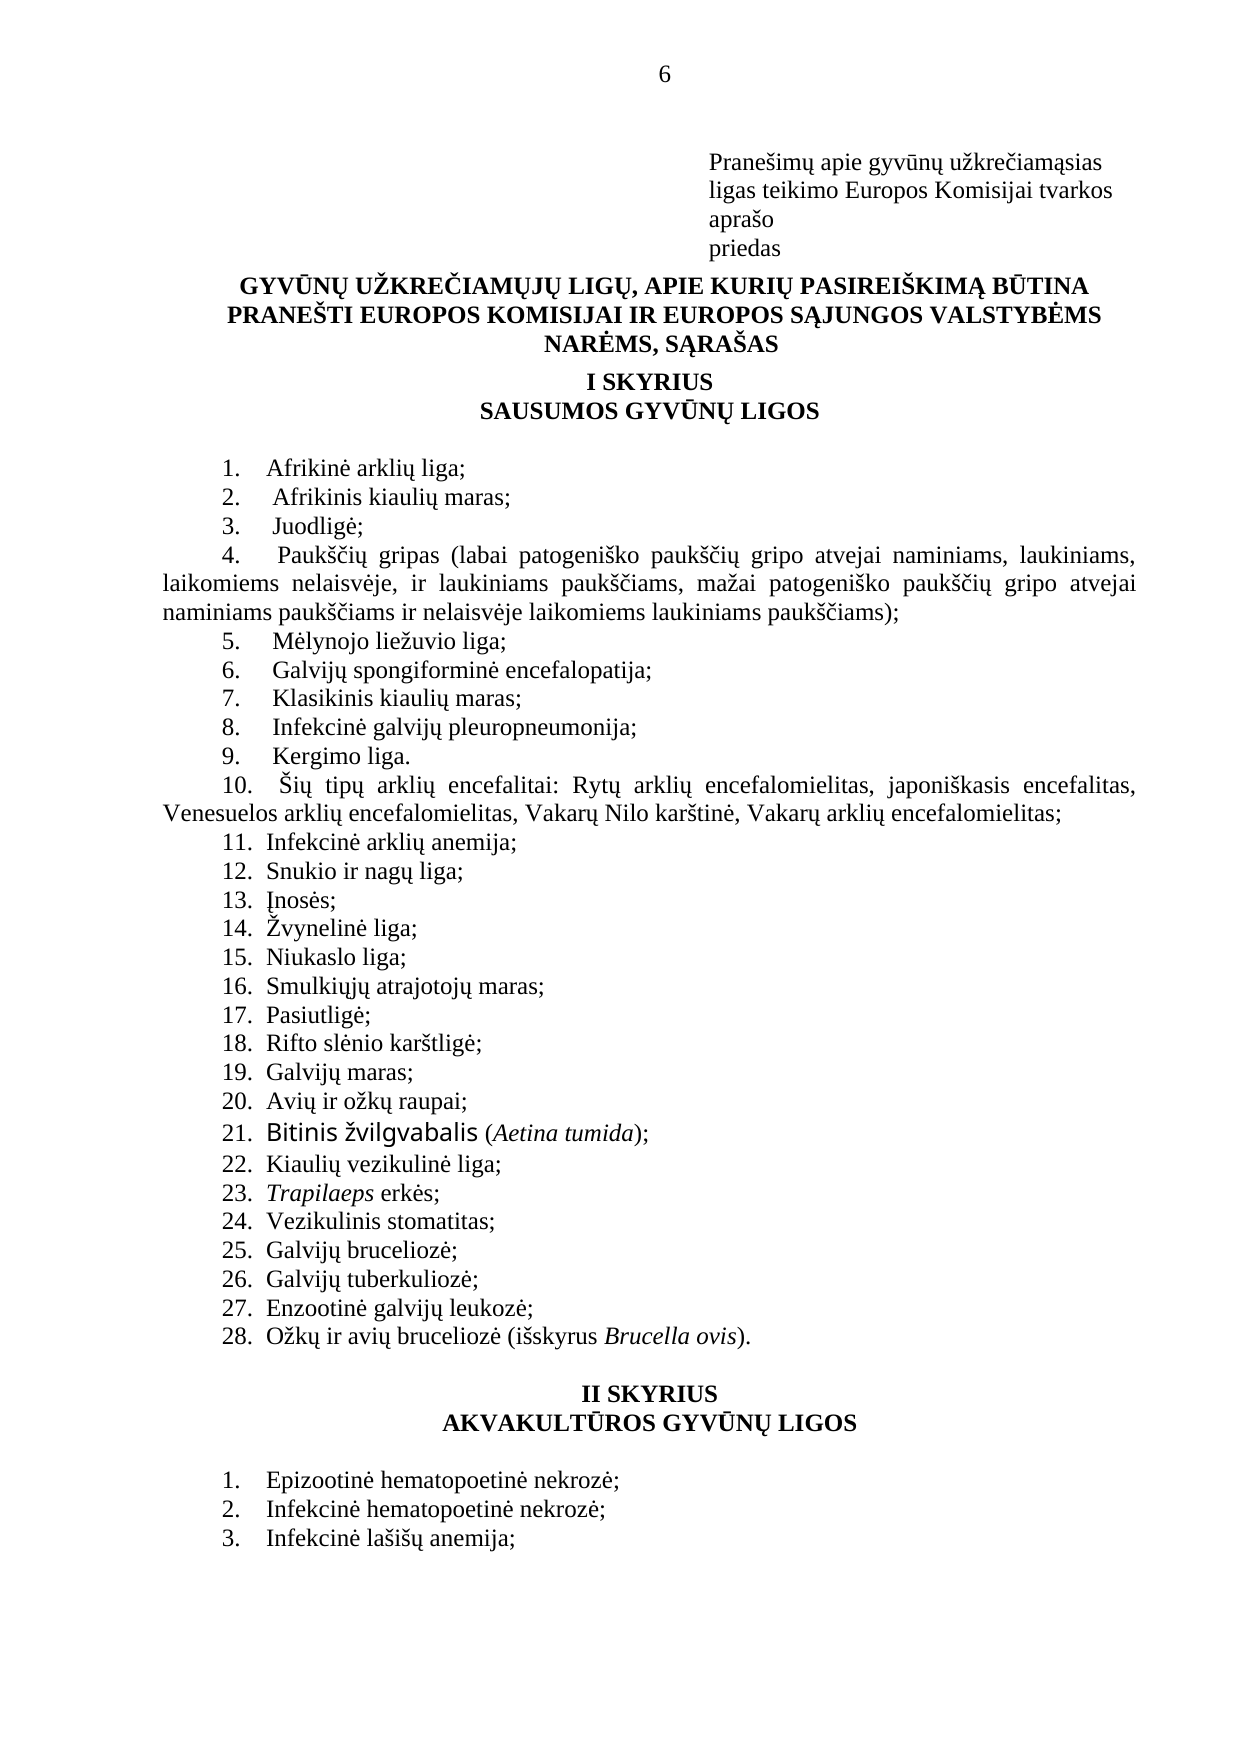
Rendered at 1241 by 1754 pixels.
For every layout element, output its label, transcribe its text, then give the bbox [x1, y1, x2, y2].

text Pranešimų apie gyvūnų užkrečiamąsias [709, 147, 1211, 176]
text GYVŪNŲ UŽKREČIAMŲJŲ LIGŲ, APIE KURIŲ PASIREIŠKIMĄ BŪTINA PRANEŠTI EUROPOS KOMISIJAI IR EUROPOS SĄJUNGOS VALSTYBĖMS NARĖMS, SĄRAŠAS [177, 271, 1152, 358]
text ligas teikimo Europos Komisijai tvarkos aprašo [709, 176, 1152, 233]
text priedas [709, 233, 1152, 262]
table_header I SKYRIUS SAUSUMOS GYVŪNŲ LIGOS 1. Afrikinė arklių liga; 2. Afrikinis kiaulių maras; 3. Juodligė; 4. Paukščių gripas (labai patogeniško paukščių gripo atvejai naminiams, laukiniams, laikomiems nelaisvėje, ir laukiniams paukščiams, mažai patogeniško paukščių gripo atvejai naminiams paukščiams ir nelaisvėje laikomiems laukiniams paukščiams); 5. Mėlynojo liežuvio liga; 6. Galvijų spongiforminė encefalopatija; 7. Klasikinis kiaulių maras; 8. Infekcinė galvijų pleuropneumonija; 9. Kergimo liga. 10. Šių tipų arklių encefalitai: Rytų arklių encefalomielitas, japoniškasis encefalitas, Venesuelos arklių encefalomielitas, Vakarų Nilo karštinė, Vakarų arklių encefalomielitas; 11. Infekcinė arklių anemija; 12. Snukio ir nagų liga; 13. Įnosės; 14. Žvynelinė liga; 15. Niukaslo liga; 16. Smulkiųjų atrajotojų maras; 17. Pasiutligė; 18. Rifto slėnio karštligė; 19. Galvijų maras; 20. Avių ir ožkų raupai; 21. Bitinis žvilgvabalis (Aetina tumida); 22. Kiaulių vezikulinė liga; 23. Trapilaeps erkės; 24. Vezikulinis stomatitas; 25. Galvijų bruceliozė; 26. Galvijų tuberkuliozė; 27. Enzootinė galvijų leukozė; 28. Ožkų ir avių bruceliozė (išskyrus Brucella ovis). II SKYRIUS AKVAKULTŪROS GYVŪNŲ LIGOS 1. Epizootinė hematopoetinė nekrozė; 2. Infekcinė hematopoetinė nekrozė; 3. Infekcinė lašišų anemija; [163, 367, 1137, 1551]
